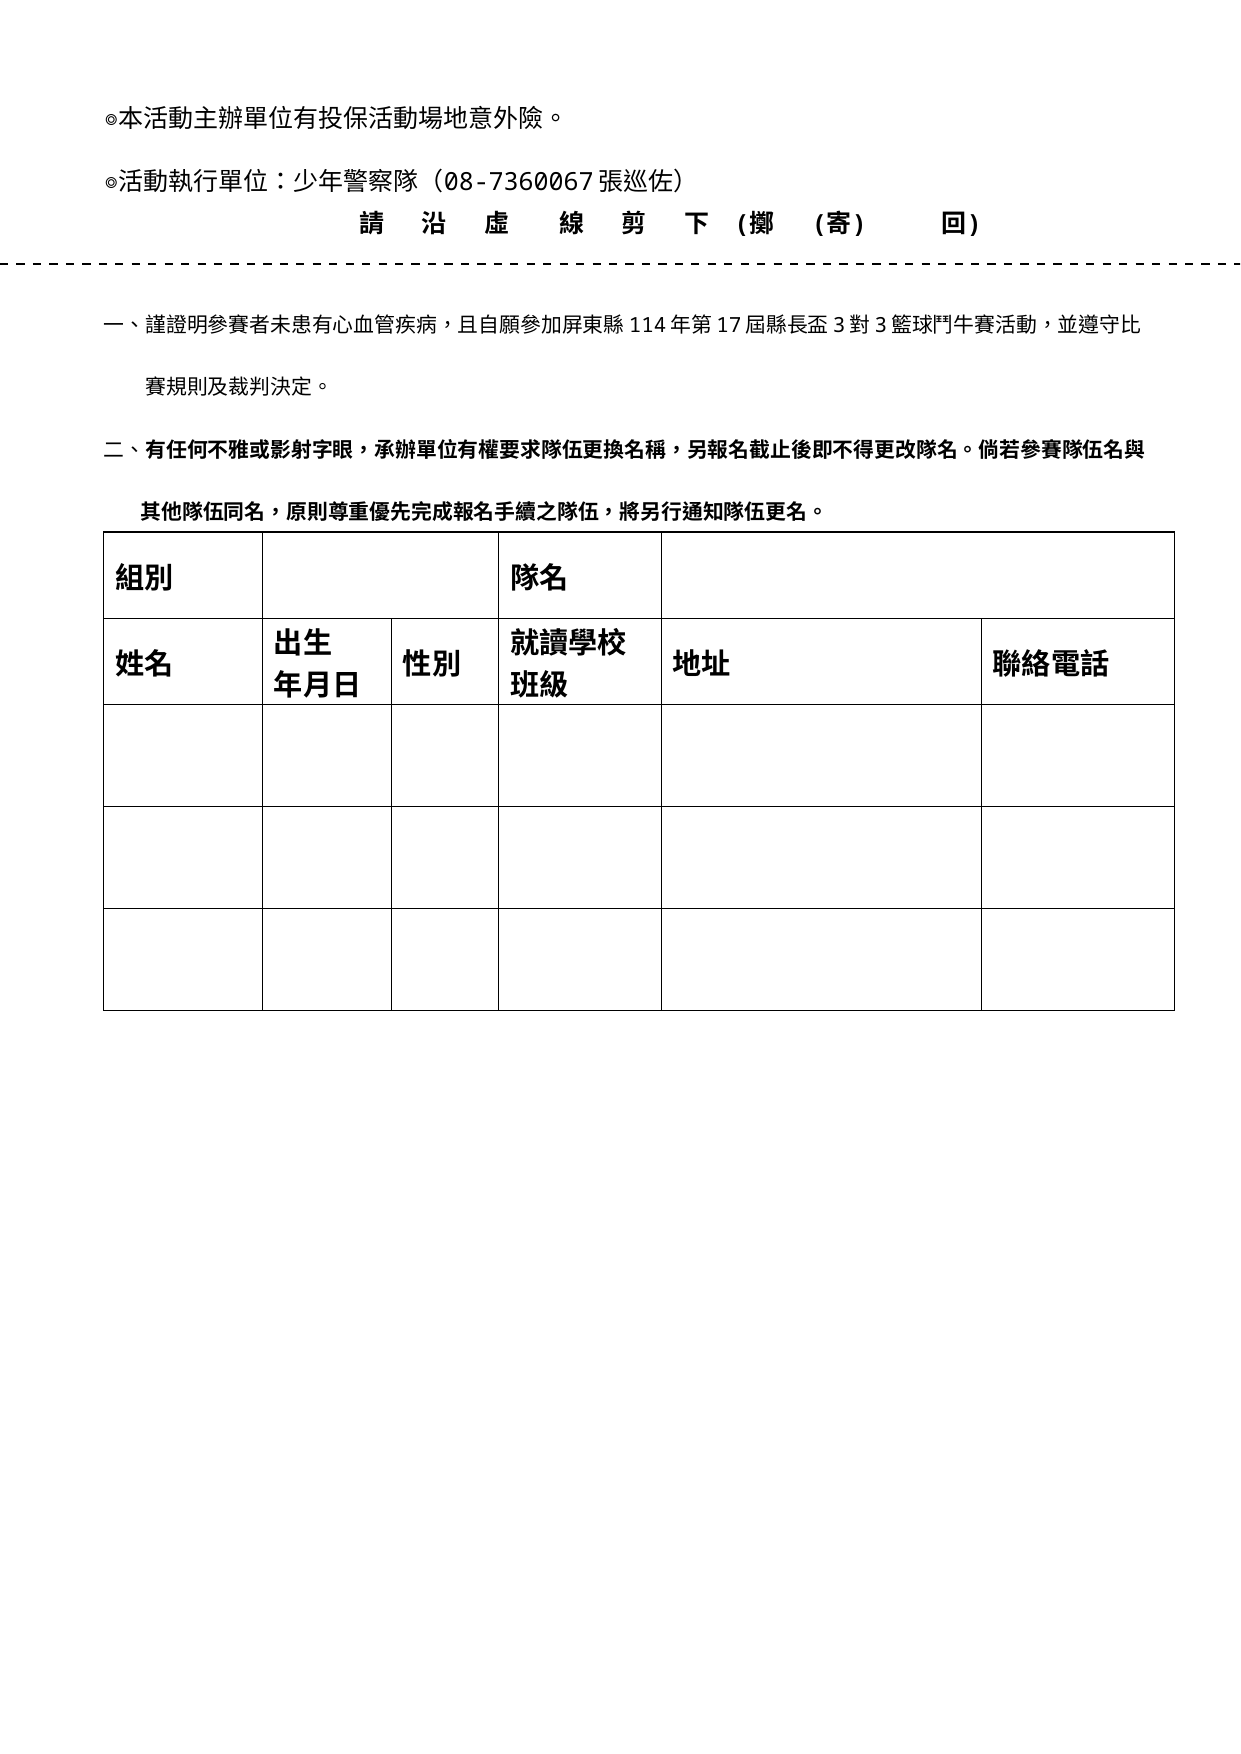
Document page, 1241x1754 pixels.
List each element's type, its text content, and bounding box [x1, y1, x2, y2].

table_cell 聯絡電話 [982, 619, 1174, 704]
text 一、謹證明參賽者未患有心血管疾病，且自願參加屏東縣114年第17屆縣長盃3對3籃球鬥牛賽活動，並遵守比賽規則及裁判決定。 [103, 281, 1152, 406]
table_cell [263, 909, 391, 1010]
table_cell [499, 909, 661, 1010]
table_cell [662, 807, 981, 908]
text 二、有任何不雅或影射字眼，承辦單位有權要求隊伍更換名稱，另報名截止後即不得更改隊名。倘若參賽隊伍名與其他隊伍同名，原則尊重優先完成報名手續之隊伍，將另行通知隊伍更名。 [103, 406, 1152, 531]
table_cell 就讀學校 班級 [499, 619, 661, 704]
text 請 沿 虛 線 剪 下 (擲 (寄) 回) [290, 210, 1050, 235]
table_cell [662, 909, 981, 1010]
table_header [662, 533, 1174, 618]
table_cell [263, 807, 391, 908]
table_cell [982, 909, 1174, 1010]
table_cell [392, 909, 498, 1010]
table_cell 出生 年月日 [263, 619, 391, 704]
table_cell 性別 [392, 619, 498, 704]
table_cell [104, 807, 262, 908]
table_cell [499, 807, 661, 908]
text ◎活動執行單位：少年警察隊（08-7360067張巡佐） [103, 138, 1152, 200]
table_header 隊名 [499, 533, 661, 618]
table_cell [104, 909, 262, 1010]
table_cell [104, 705, 262, 806]
table_cell [982, 705, 1174, 806]
text ◎本活動主辦單位有投保活動場地意外險。 [103, 75, 1152, 138]
table_cell [263, 705, 391, 806]
table_header [263, 533, 498, 618]
table_cell [662, 705, 981, 806]
table_cell [392, 807, 498, 908]
table_cell [392, 705, 498, 806]
table_cell 姓名 [104, 619, 262, 704]
table_header 組別 [104, 533, 262, 618]
table_cell 地址 [662, 619, 981, 704]
table_cell [982, 807, 1174, 908]
table_cell [499, 705, 661, 806]
